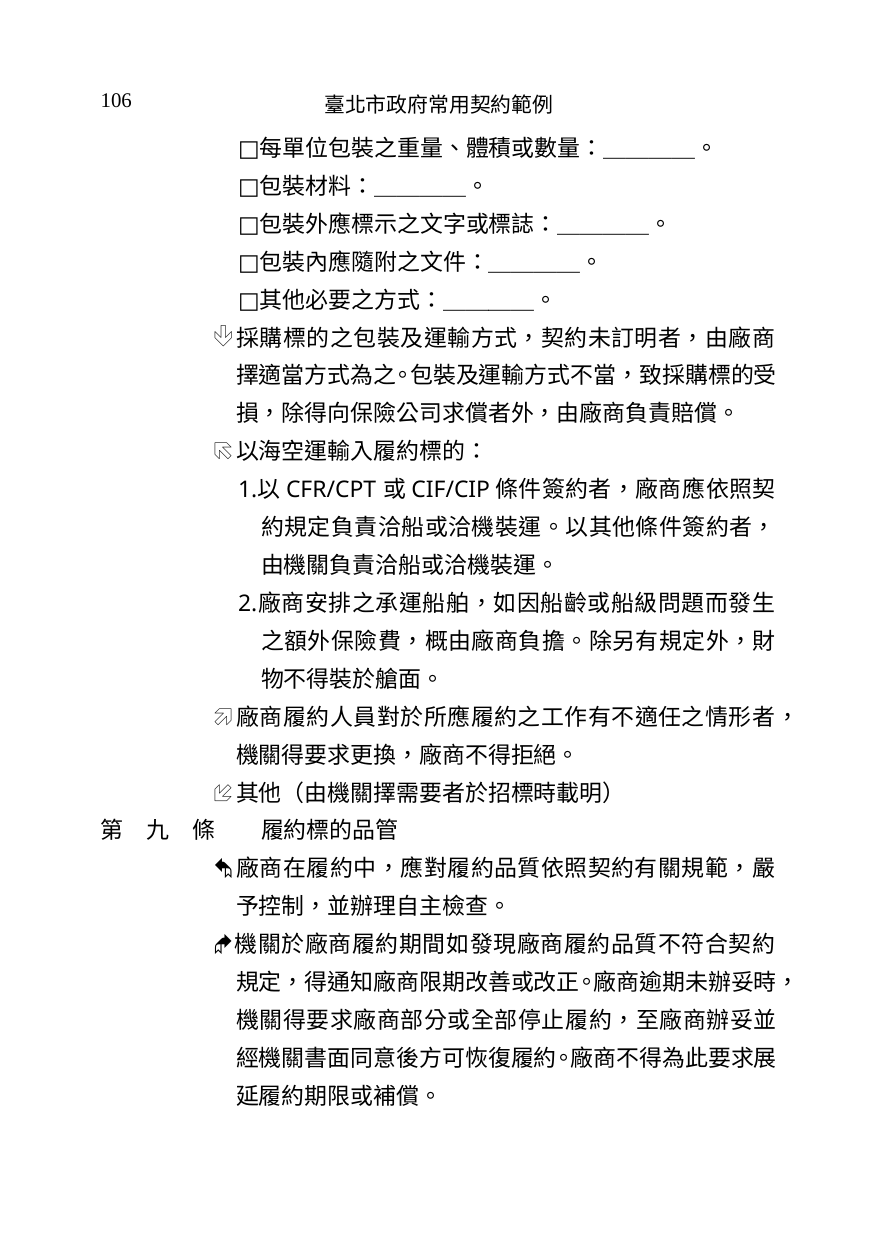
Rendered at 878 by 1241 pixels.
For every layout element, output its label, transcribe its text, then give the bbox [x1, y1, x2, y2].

text 1.以CFR/CPT 或CIF/CIP條件簽約者，廠商應依照契約規定負責洽船或洽機裝運。以其他條件簽約者，由機關負責洽船或洽機裝運。 [238, 469, 777, 582]
text 其他（由機關擇需要者於招標時載明） [213, 772, 777, 810]
text □包裝外應標示之文字或標誌：＿＿＿＿。 [238, 203, 777, 241]
text 2.廠商安排之承運船舶，如因船齡或船級問題而發生之額外保險費，概由廠商負擔。除另有規定外，財物不得裝於艙面。 [238, 582, 777, 696]
text □其他必要之方式：＿＿＿＿。 [238, 279, 777, 317]
text 採購標的之包裝及運輸方式，契約未訂明者，由廠商擇適當方式為之。包裝及運輸方式不當，致採購標的受損，除得向保險公司求償者外，由廠商負責賠償。 [213, 317, 777, 431]
text □每單位包裝之重量、體積或數量：＿＿＿＿。 [238, 127, 777, 165]
text 機關於廠商履約期間如發現廠商履約品質不符合契約規定，得通知廠商限期改善或改正。廠商逾期未辦妥時，機關得要求廠商部分或全部停止履約，至廠商辦妥並經機關書面同意後方可恢復履約。廠商不得為此要求展延履約期限或補償。 [213, 924, 777, 1113]
text □包裝內應隨附之文件：＿＿＿＿。 [238, 241, 777, 279]
text 以海空運輸入履約標的： [213, 431, 777, 469]
text 第 九 條 履約標的品管 [100, 810, 777, 848]
text 廠商在履約中，應對履約品質依照契約有關規範，嚴予控制，並辦理自主檢查。 [213, 848, 777, 924]
text □包裝材料：＿＿＿＿。 [238, 165, 777, 203]
text 廠商履約人員對於所應履約之工作有不適任之情形者，機關得要求更換，廠商不得拒絕。 [213, 696, 777, 772]
